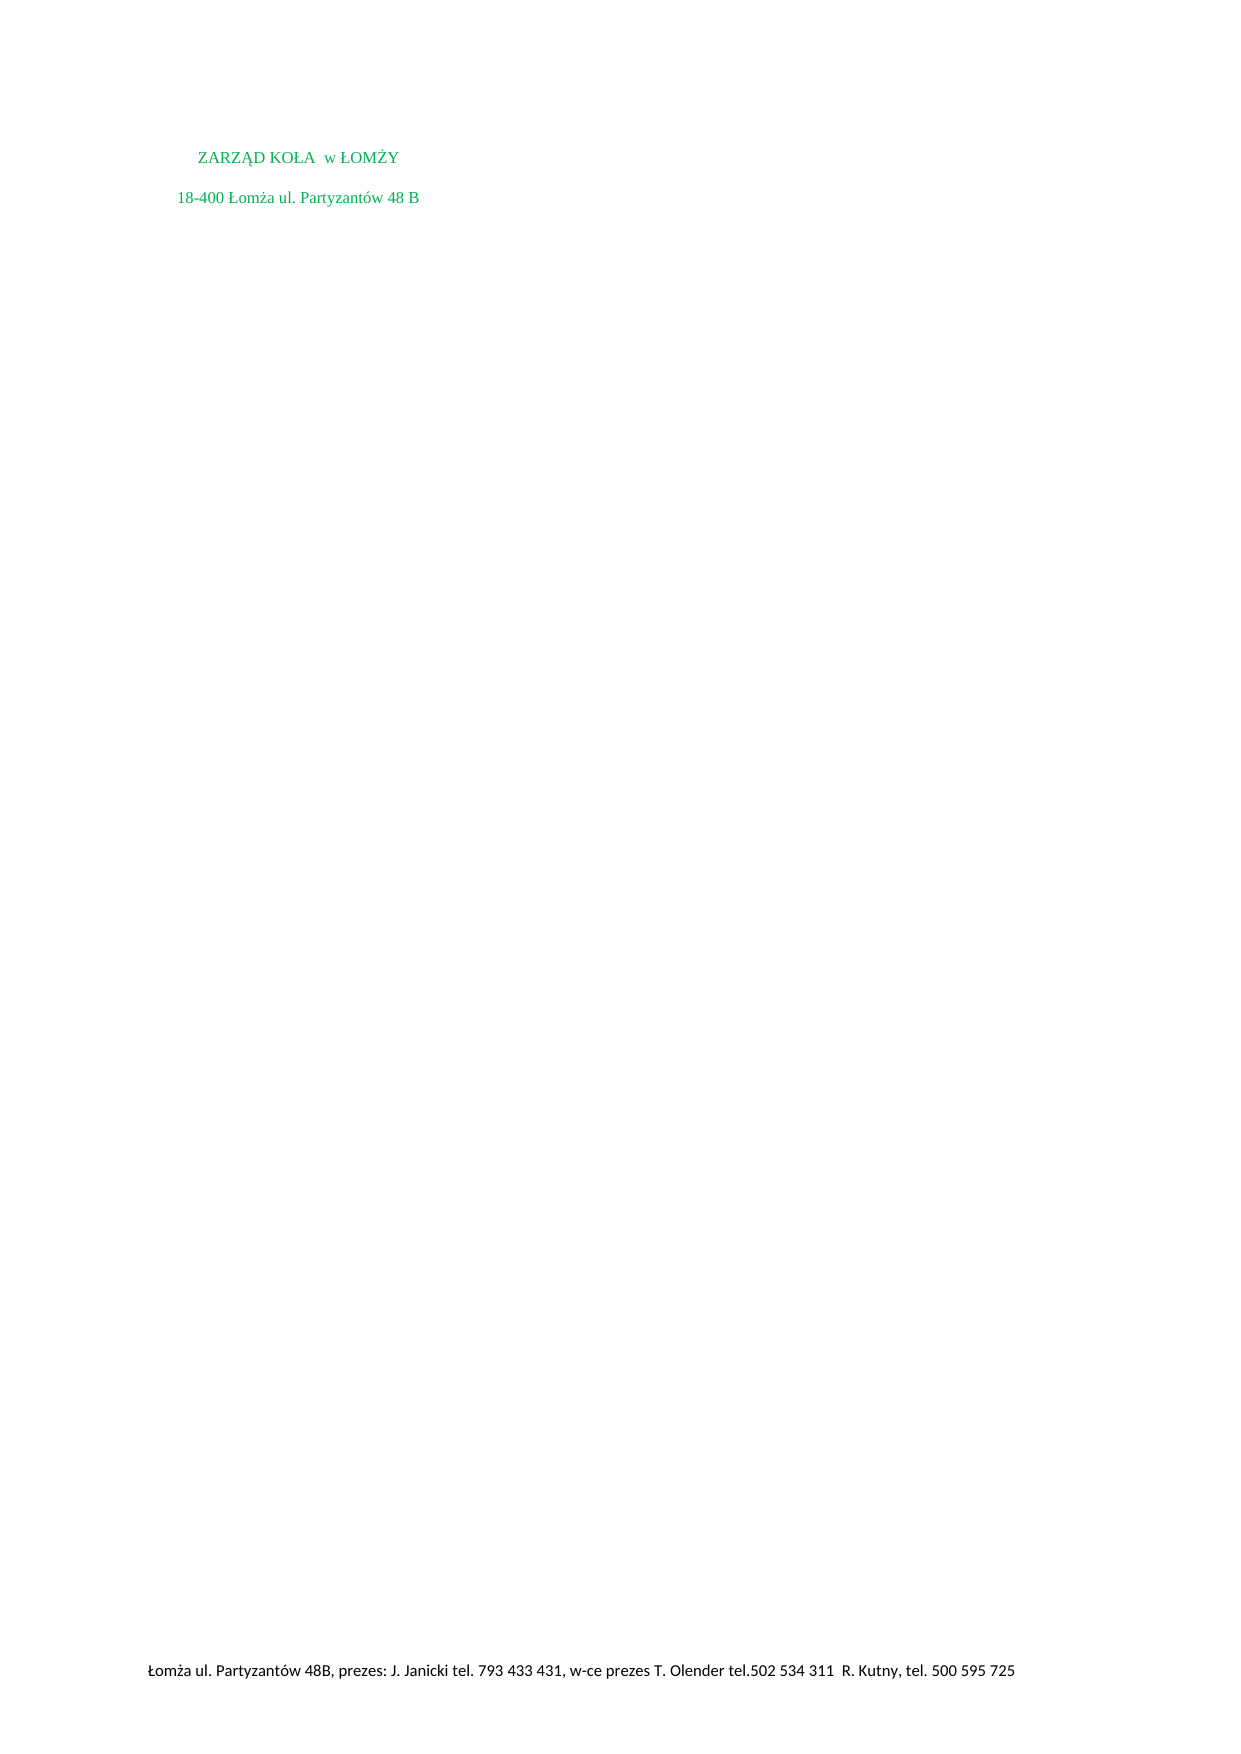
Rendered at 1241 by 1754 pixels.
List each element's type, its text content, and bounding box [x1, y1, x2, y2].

text 18-400 Łomża ul. Partyzantów 48 B [148, 188, 1093, 207]
text ZARZĄD KOŁA w ŁOMŻY [148, 148, 1093, 167]
